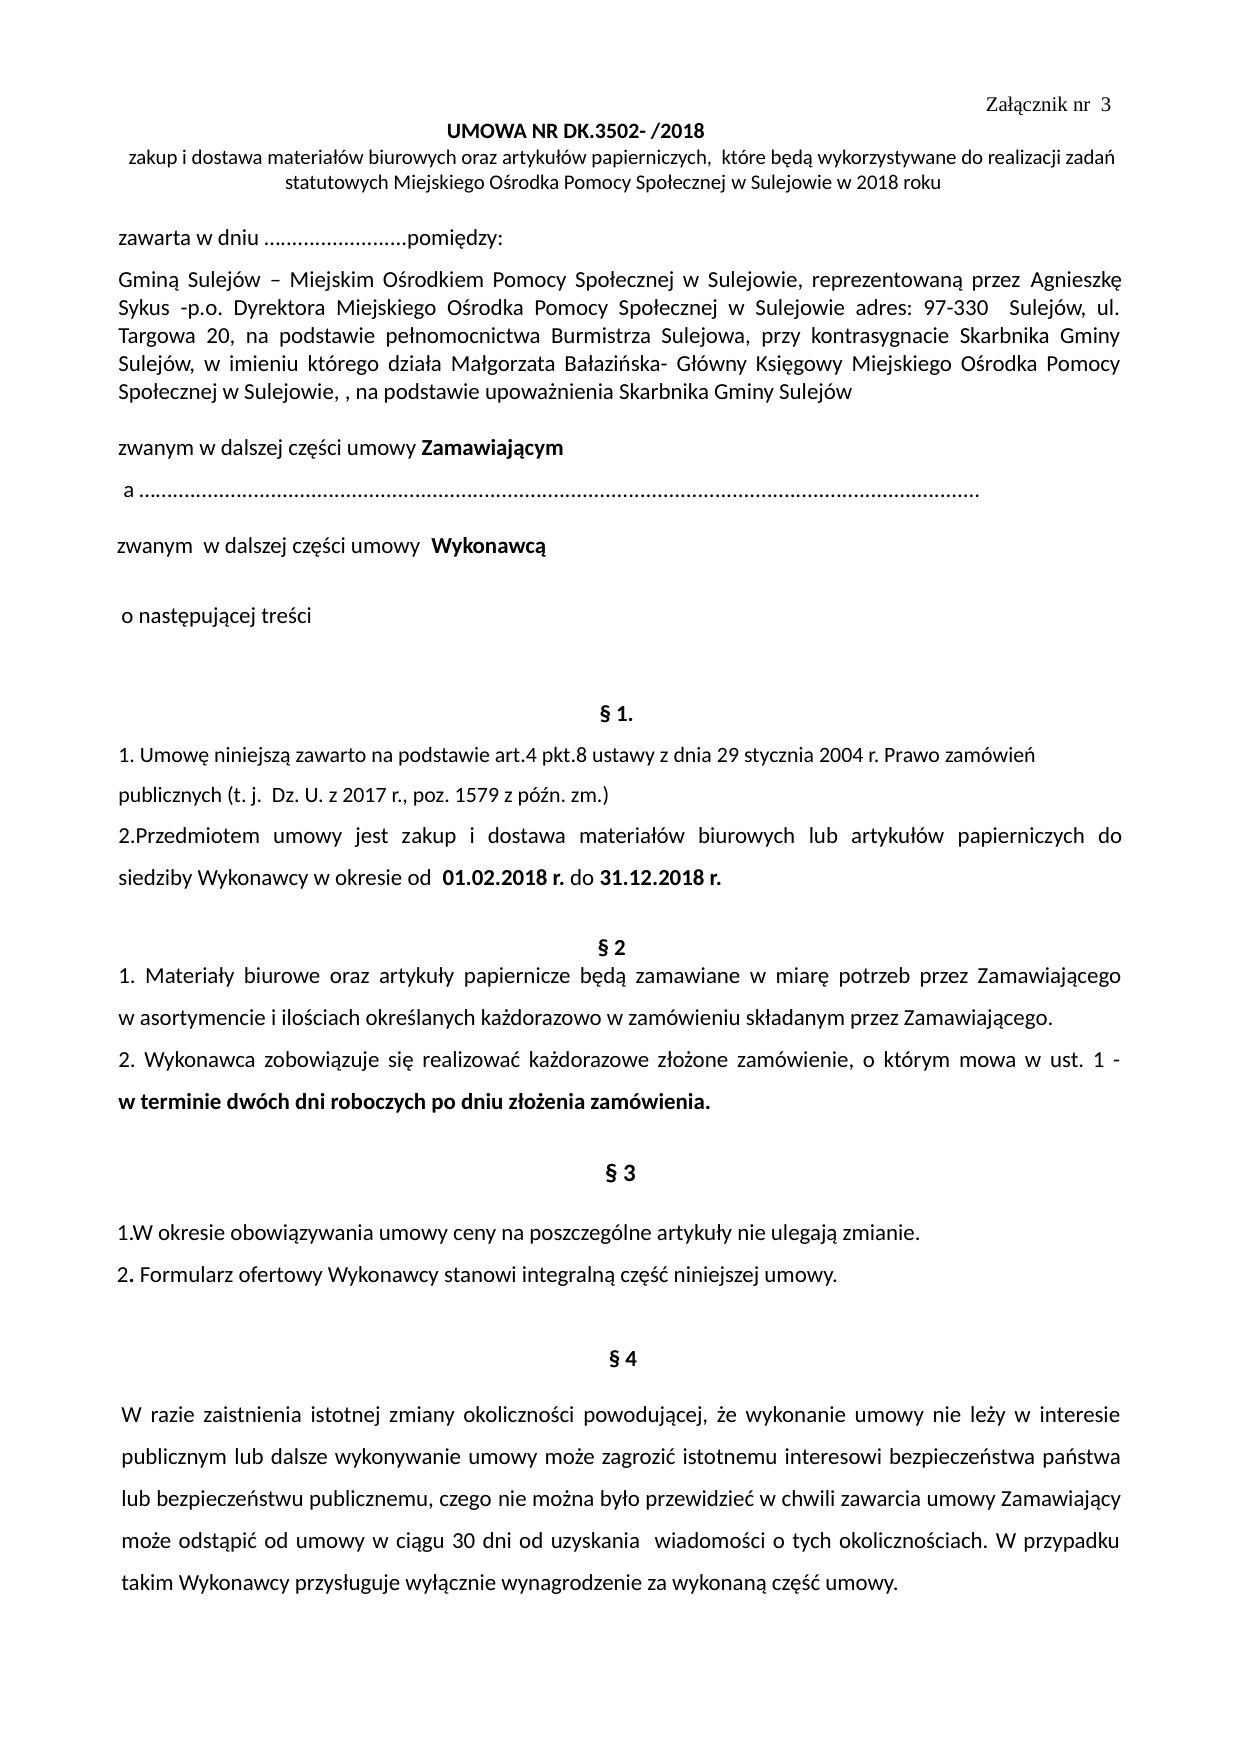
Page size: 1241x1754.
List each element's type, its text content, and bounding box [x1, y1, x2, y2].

text 1. Materiały biurowe oraz artykuły papiernicze będą zamawiane w miarę potrzeb przez Zamawiającego w asortymencie i ilościach określanych każdorazowo w zamówieniu składanym przez Zamawiającego. [118, 961, 1122, 1031]
text § 4 [118, 1344, 1122, 1372]
text § 1. [29, 699, 1122, 727]
text zwanym w dalszej części umowy Zamawiającym [35, 433, 1122, 461]
text 1. Umowę niniejszą zawarto na podstawie art.4 pkt.8 ustawy z dnia 29 stycznia 2004 r. Prawo zamówień publicznych (t. j. Dz. U. z 2017 r., poz. 1579 z późn. zm.) [118, 741, 1122, 808]
text a …............................................................................................................................................... [35, 475, 1145, 503]
text o następującej treści [121, 601, 1122, 629]
text Gminą Sulejów – Miejskim Ośrodkiem Pomocy Społecznej w Sulejowie, reprezentowaną przez Agnieszkę Sykus -p.o. Dyrektora Miejskiego Ośrodka Pomocy Społecznej w Sulejowie adres: 97-330 Sulejów, ul. Targowa 20, na podstawie pełnomocnictwa Burmistrza Sulejowa, przy kontrasygnacie Skarbnika Gminy Sulejów, w imieniu którego działa Małgorzata Bałazińska- Główny Księgowy Miejskiego Ośrodka Pomocy Społecznej w Sulejowie, , na podstawie upoważnienia Skarbnika Gminy Sulejów [118, 265, 1122, 405]
text 2. Wykonawca zobowiązuje się realizować każdorazowe złożone zamówienie, o którym mowa w ust. 1 - w terminie dwóch dni roboczych po dniu złożenia zamówienia. [118, 1045, 1122, 1115]
text § 3 [118, 1157, 1122, 1187]
text Załącznik nr 3 UMOWA NR DK.3502- /2018 [29, 88, 1122, 144]
text zawarta w dniu …......................pomiędzy: [118, 223, 1122, 251]
text zakup i dostawa materiałów biurowych oraz artykułów papierniczych, które będą wykorzystywane do realizacji zadań statutowych Miejskiego Ośrodka Pomocy Społecznej w Sulejowie w 2018 roku [118, 144, 1122, 195]
text W razie zaistnienia istotnej zmiany okoliczności powodującej, że wykonanie umowy nie leży w interesie publicznym lub dalsze wykonywanie umowy może zagrozić istotnemu interesowi bezpieczeństwa państwa lub bezpieczeństwu publicznemu, czego nie można było przewidzieć w chwili zawarcia umowy Zamawiający może odstąpić od umowy w ciągu 30 dni od uzyskania wiadomości o tych okolicznościach. W przypadku takim Wykonawcy przysługuje wyłącznie wynagrodzenie za wykonaną część umowy. [121, 1400, 1122, 1596]
text zwanym w dalszej części umowy Wykonawcą [29, 531, 1122, 559]
text 1.W okresie obowiązywania umowy ceny na poszczególne artykuły nie ulegają zmianie. [117, 1218, 1122, 1246]
text 2.Przedmiotem umowy jest zakup i dostawa materiałów biurowych lub artykułów papierniczych do siedziby Wykonawcy w okresie od 01.02.2018 r. do 31.12.2018 r. [118, 821, 1122, 891]
text 2. Formularz ofertowy Wykonawcy stanowi integralną część niniejszej umowy. [117, 1260, 1122, 1288]
text § 2 [29, 933, 1122, 961]
